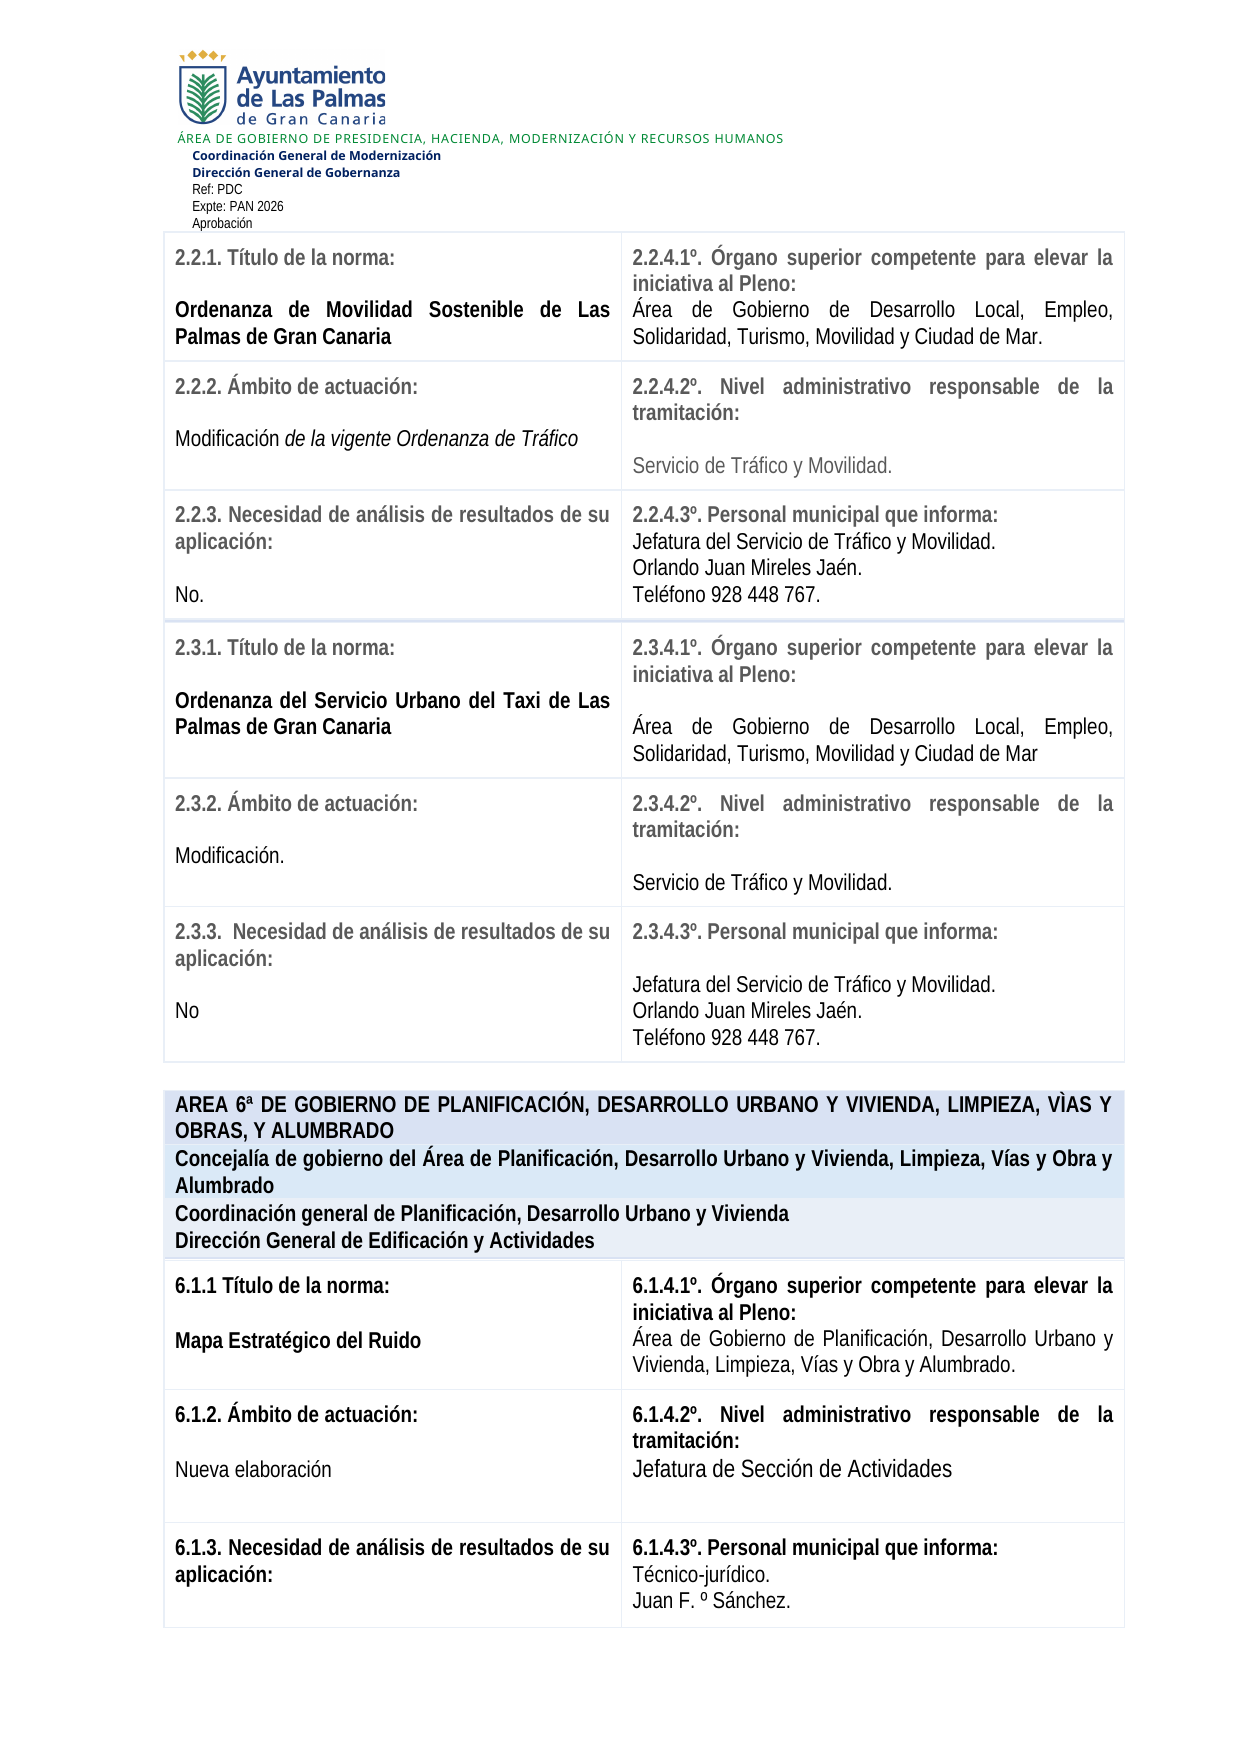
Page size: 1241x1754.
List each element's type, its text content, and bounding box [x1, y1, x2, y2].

table_cell 2.2.2. Ámbito de actuación: Modificación de la vigente Ordenanza de Tráfico [165, 362, 621, 489]
table_cell 2.3.3. Necesidad de análisis de resultados de su aplicación: No [165, 907, 621, 1061]
table_cell 2.3.1. Título de la norma: Ordenanza del Servicio Urbano del Taxi de Las Palmas de Gran Canaria [165, 623, 621, 777]
table_cell Coordinación general de Planificación, Desarrollo Urbano y Vivienda [165, 1200, 1124, 1226]
table_cell 2.2.1. Título de la norma: Ordenanza de Movilidad Sostenible de Las Palmas de Gran Canaria [165, 233, 621, 360]
table_cell Concejalía de gobierno del Área de Planificación, Desarrollo Urbano y Vivienda, Limpieza, Vías y Obra y Alumbrado [165, 1145, 1124, 1198]
table_cell 2.3.2. Ámbito de actuación: Modificación. [165, 779, 621, 906]
table_cell 6.1.3. Necesidad de análisis de resultados de su aplicación: [165, 1523, 621, 1627]
table_cell 6.1.4.1º. Órgano superior competente para elevar la iniciativa al Pleno: Área de Gobierno de Planificación, Desarrollo Urbano y Vivienda, Limpieza, Vías y Obra y Alumbrado. [622, 1261, 1124, 1388]
table_cell 2.2.4.3º. Personal municipal que informa: Jefatura del Servicio de Tráfico y Movilidad. Orlando Juan Mireles Jaén. Teléfono 928 448 767. [622, 491, 1124, 618]
table_header AREA 6ª DE GOBIERNO DE PLANIFICACIÓN, DESARROLLO URBANO Y VIVIENDA, LIMPIEZA, VÌAS Y OBRAS, Y ALUMBRADO [165, 1091, 1124, 1144]
table_cell 6.1.4.3º. Personal municipal que informa: Técnico-jurídico. Juan F. º Sánchez. [622, 1523, 1124, 1627]
table_cell 2.3.4.1º. Órgano superior competente para elevar la iniciativa al Pleno: Área de Gobierno de Desarrollo Local, Empleo, Solidaridad, Turismo, Movilidad y Ciudad de Mar [622, 623, 1124, 777]
table_cell 6.1.1 Título de la norma: Mapa Estratégico del Ruido [165, 1261, 621, 1388]
table_cell 2.2.3. Necesidad de análisis de resultados de su aplicación: No. [165, 491, 621, 618]
table_cell 2.3.4.2º. Nivel administrativo responsable de la tramitación: Servicio de Tráfico y Movilidad. [622, 779, 1124, 906]
table_cell 2.2.4.1º. Órgano superior competente para elevar la iniciativa al Pleno: Área de Gobierno de Desarrollo Local, Empleo, Solidaridad, Turismo, Movilidad y Ciudad de Mar. [622, 233, 1124, 360]
table_cell Dirección General de Edificación y Actividades [165, 1228, 1124, 1256]
table_cell 2.2.4.2º. Nivel administrativo responsable de la tramitación: Servicio de Tráfico y Movilidad. [622, 362, 1124, 489]
table_cell 6.1.4.2º. Nivel administrativo responsable de la tramitación: Jefatura de Sección de Actividades [622, 1390, 1124, 1522]
table_cell 6.1.2. Ámbito de actuación: Nueva elaboración [165, 1390, 621, 1522]
table_cell 2.3.4.3º. Personal municipal que informa: Jefatura del Servicio de Tráfico y Movilidad. Orlando Juan Mireles Jaén. Teléfono 928 448 767. [622, 907, 1124, 1061]
picture [178, 49, 386, 125]
